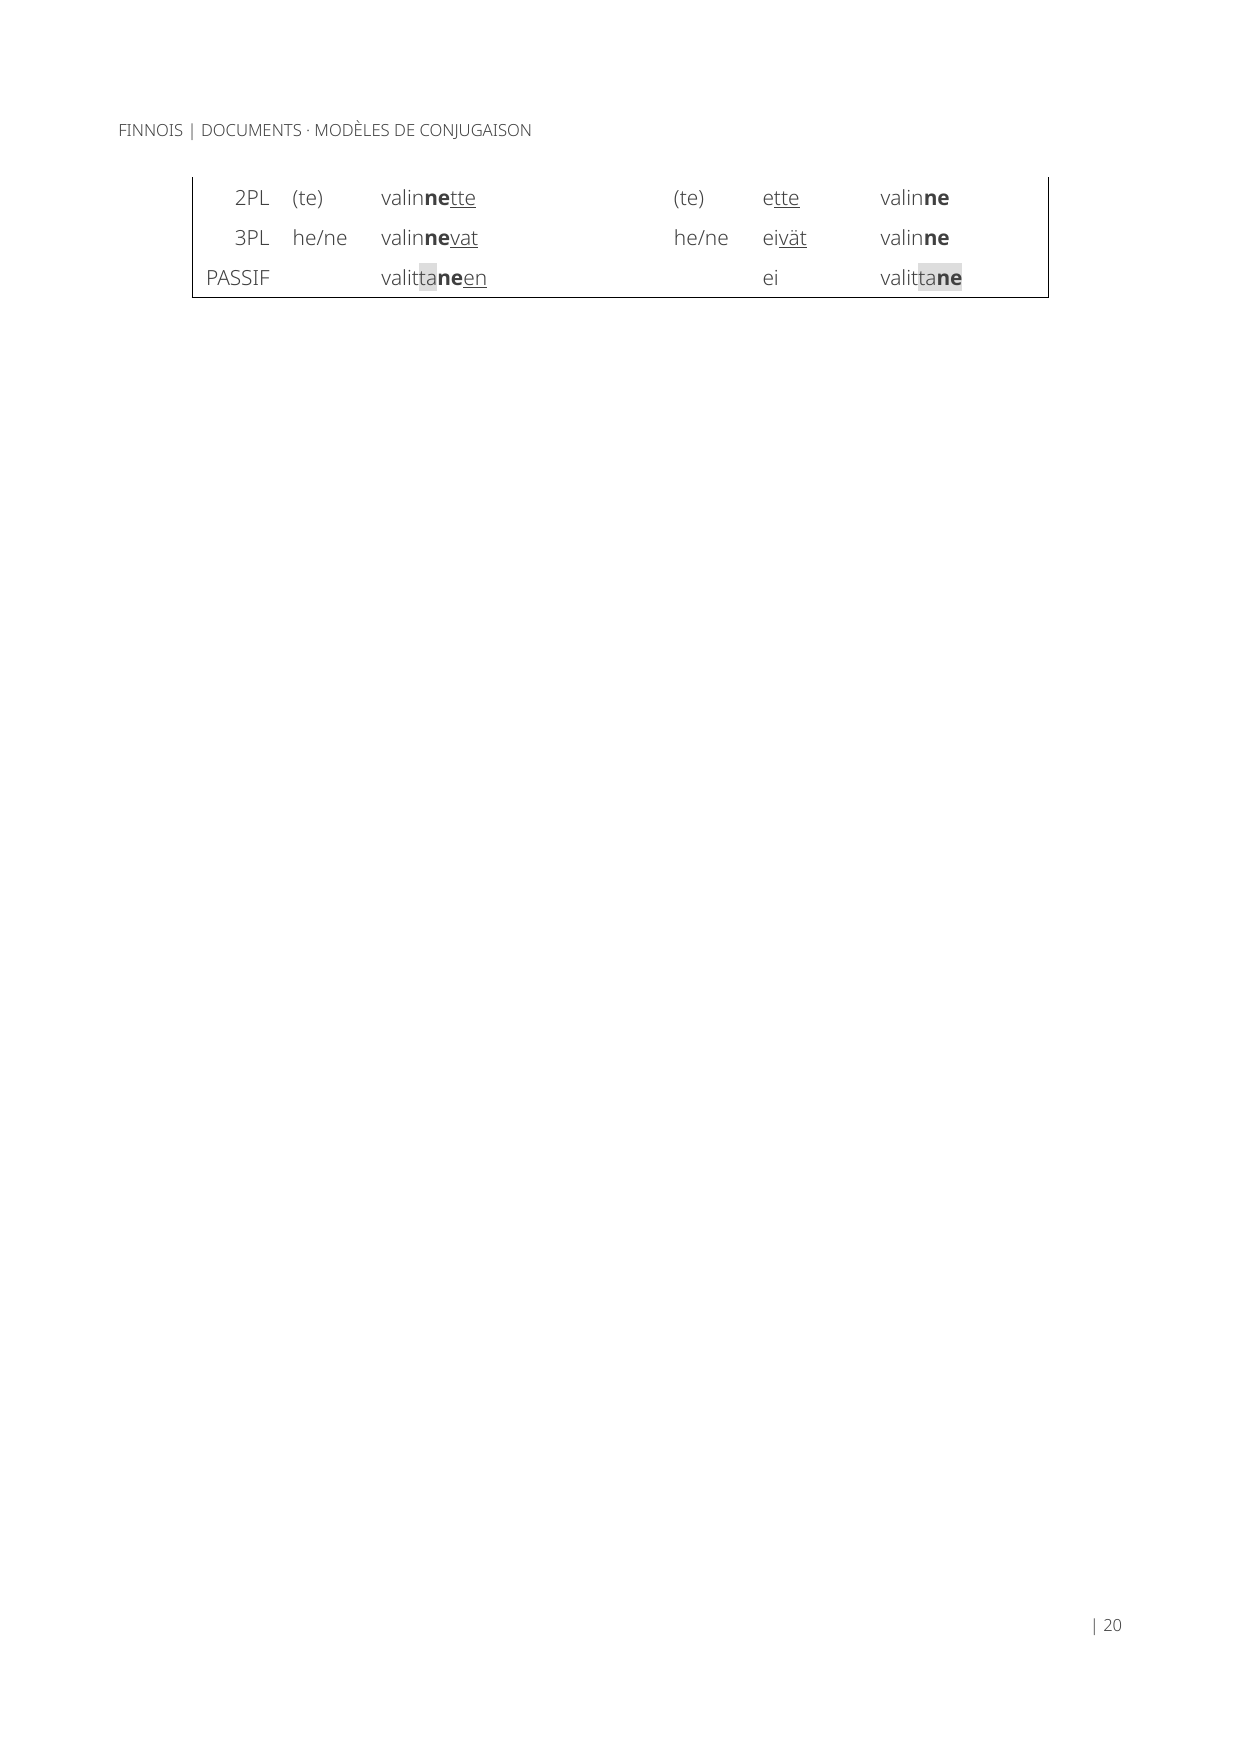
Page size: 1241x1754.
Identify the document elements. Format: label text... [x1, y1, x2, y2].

table_cell valittaneen [287, 257, 668, 297]
table_cell ei valittane [668, 257, 1048, 297]
table_cell (te) ette valinne [668, 177, 1048, 217]
table_cell (te) valinnette [287, 177, 668, 217]
table_cell 2PL [193, 177, 287, 217]
table_cell he/ne valinnevat [287, 217, 668, 257]
table_cell 3PL [193, 217, 287, 257]
table_cell PASSIF [193, 257, 287, 297]
table_cell he/ne eivät valinne [668, 217, 1048, 257]
